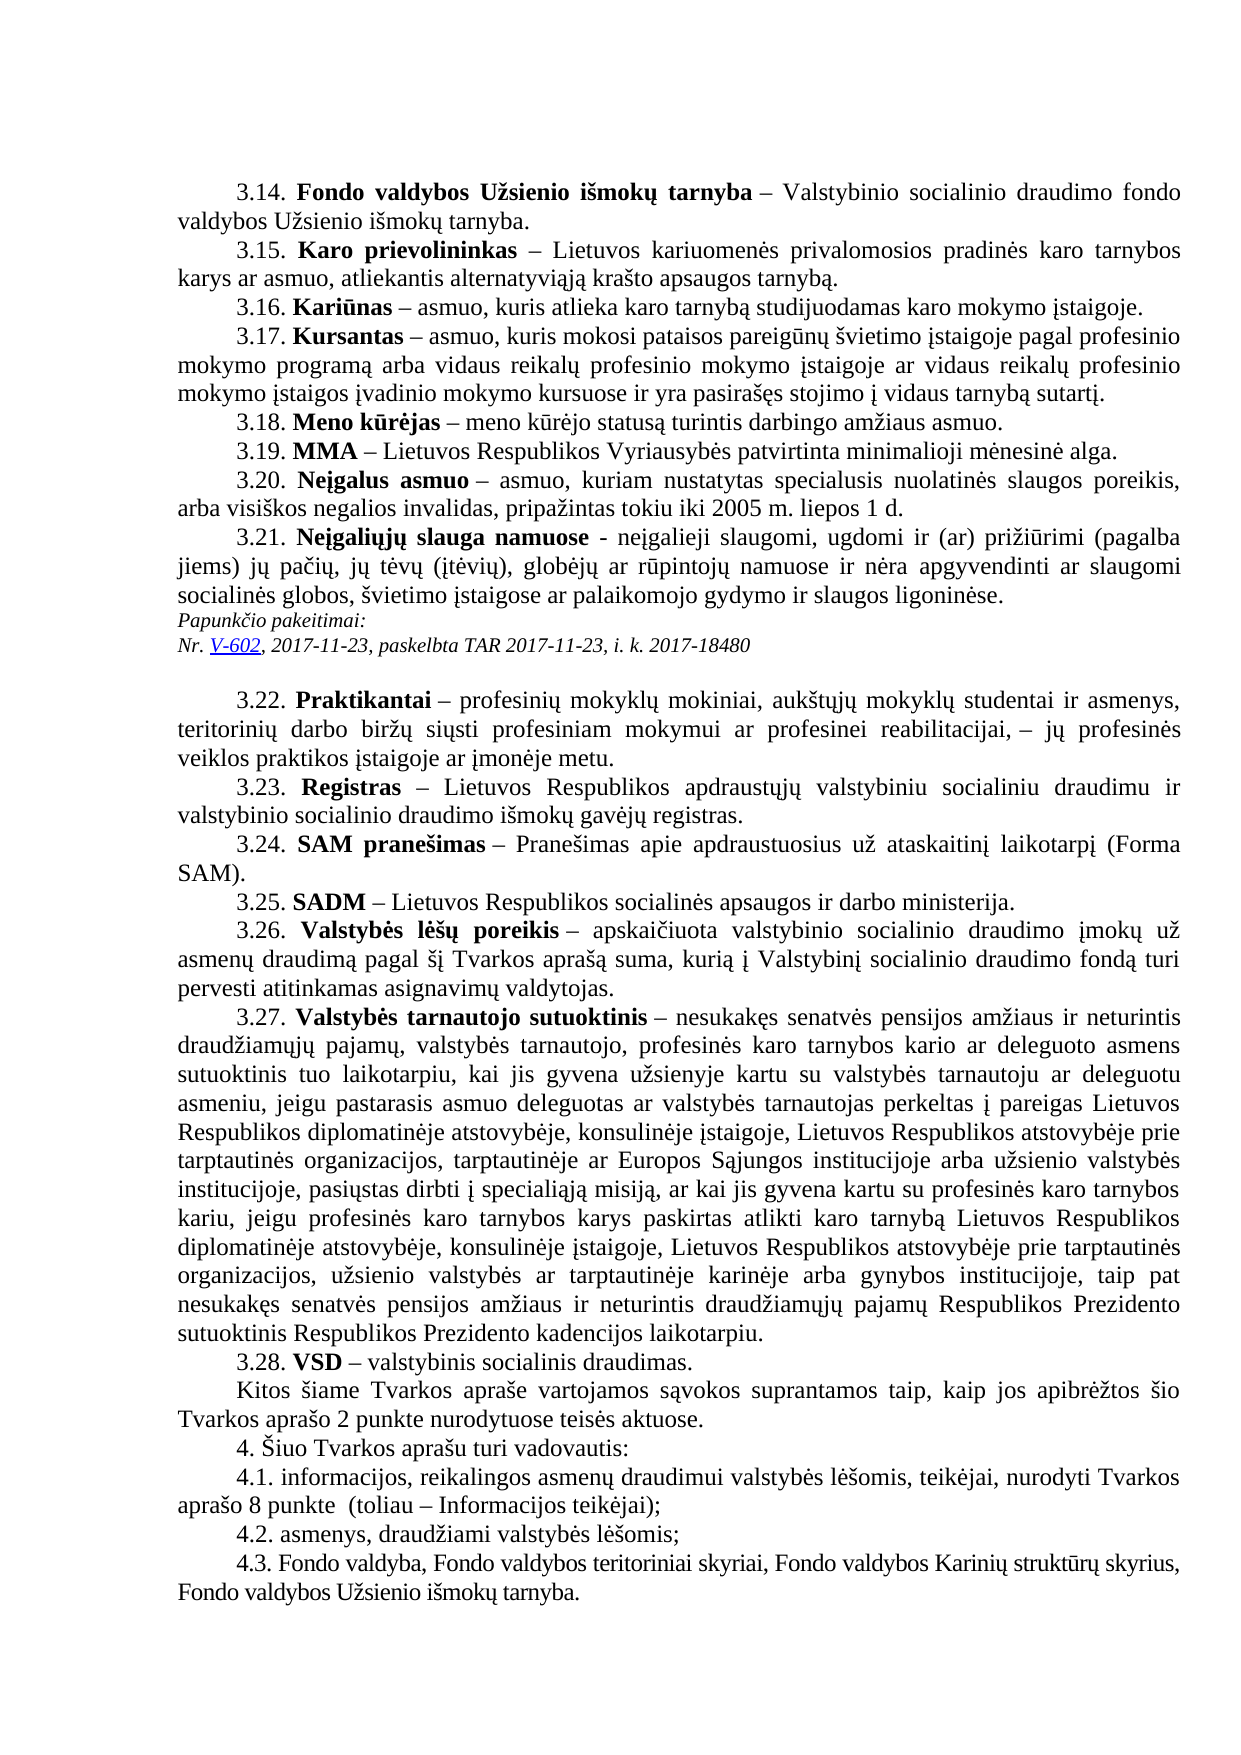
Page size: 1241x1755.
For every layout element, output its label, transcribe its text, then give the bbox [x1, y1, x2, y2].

text 3.19. MMA – Lietuvos Respublikos Vyriausybės patvirtinta minimalioji mėnesinė alga. [177, 436, 1181, 465]
text 3.27. Valstybės tarnautojo sutuoktinis – nesukakęs senatvės pensijos amžiaus ir neturintis draudžiamųjų pajamų, valstybės tarnautojo, profesinės karo tarnybos kario ar deleguoto asmens sutuoktinis tuo laikotarpiu, kai jis gyvena užsienyje kartu su valstybės tarnautoju ar deleguotu asmeniu, jeigu pastarasis asmuo deleguotas ar valstybės tarnautojas perkeltas į pareigas Lietuvos Respublikos diplomatinėje atstovybėje, konsulinėje įstaigoje, Lietuvos Respublikos atstovybėje prie tarptautinės organizacijos, tarptautinėje ar Europos Sąjungos institucijoje arba užsienio valstybės institucijoje, pasiųstas dirbti į specialiąją misiją, ar kai jis gyvena kartu su profesinės karo tarnybos kariu, jeigu profesinės karo tarnybos karys paskirtas atlikti karo tarnybą Lietuvos Respublikos diplomatinėje atstovybėje, konsulinėje įstaigoje, Lietuvos Respublikos atstovybėje prie tarptautinės organizacijos, užsienio valstybės ar tarptautinėje karinėje arba gynybos institucijoje, taip pat nesukakęs senatvės pensijos amžiaus ir neturintis draudžiamųjų pajamų Respublikos Prezidento sutuoktinis Respublikos Prezidento kadencijos laikotarpiu. [177, 1002, 1181, 1347]
text 3.15. Karo prievolininkas – Lietuvos kariuomenės privalomosios pradinės karo tarnybos karys ar asmuo, atliekantis alternatyviąją krašto apsaugos tarnybą. [177, 235, 1181, 292]
text 3.21. Neįgaliųjų slauga namuose - neįgalieji slaugomi, ugdomi ir (ar) prižiūrimi (pagalba jiems) jų pačių, jų tėvų (įtėvių), globėjų ar rūpintojų namuose ir nėra apgyvendinti ar slaugomi socialinės globos, švietimo įstaigose ar palaikomojo gydymo ir slaugos ligoninėse. [177, 522, 1181, 608]
text 3.23. Registras – Lietuvos Respublikos apdraustųjų valstybiniu socialiniu draudimu ir valstybinio socialinio draudimo išmokų gavėjų registras. [177, 772, 1181, 829]
text 4. Šiuo Tvarkos aprašu turi vadovautis: [177, 1433, 1181, 1462]
text 4.2. asmenys, draudžiami valstybės lėšomis; [177, 1519, 1181, 1548]
text 3.17. Kursantas – asmuo, kuris mokosi pataisos pareigūnų švietimo įstaigoje pagal profesinio mokymo programą arba vidaus reikalų profesinio mokymo įstaigoje ar vidaus reikalų profesinio mokymo įstaigos įvadinio mokymo kursuose ir yra pasirašęs stojimo į vidaus tarnybą sutartį. [177, 321, 1181, 407]
text 3.18. Meno kūrėjas – meno kūrėjo statusą turintis darbingo amžiaus asmuo. [177, 407, 1181, 436]
text Nr. V-602, 2017-11-23, paskelbta TAR 2017-11-23, i. k. 2017-18480 [177, 632, 1181, 657]
text 3.25. SADM – Lietuvos Respublikos socialinės apsaugos ir darbo ministerija. [177, 887, 1181, 915]
text Papunkčio pakeitimai: [177, 608, 1181, 632]
text 3.24. SAM pranešimas – Pranešimas apie apdraustuosius už ataskaitinį laikotarpį (Forma SAM). [177, 829, 1181, 887]
text 4.3. Fondo valdyba, Fondo valdybos teritoriniai skyriai, Fondo valdybos Karinių struktūrų skyrius, Fondo valdybos Užsienio išmokų tarnyba. [177, 1548, 1181, 1605]
text 4.1. informacijos, reikalingos asmenų draudimui valstybės lėšomis, teikėjai, nurodyti Tvarkos aprašo 8 punkte (toliau – Informacijos teikėjai); [177, 1462, 1181, 1519]
text 3.16. Kariūnas – asmuo, kuris atlieka karo tarnybą studijuodamas karo mokymo įstaigoje. [177, 292, 1181, 321]
text Kitos šiame Tvarkos apraše vartojamos sąvokos suprantamos taip, kaip jos apibrėžtos šio Tvarkos aprašo 2 punkte nurodytuose teisės aktuose. [177, 1375, 1181, 1433]
text 3.14. Fondo valdybos Užsienio išmokų tarnyba – Valstybinio socialinio draudimo fondo valdybos Užsienio išmokų tarnyba. [177, 177, 1181, 235]
text 3.22. Praktikantai – profesinių mokyklų mokiniai, aukštųjų mokyklų studentai ir asmenys, teritorinių darbo biržų siųsti profesiniam mokymui ar profesinei reabilitacijai, – jų profesinės veiklos praktikos įstaigoje ar įmonėje metu. [177, 685, 1181, 772]
text 3.26. Valstybės lėšų poreikis – apskaičiuota valstybinio socialinio draudimo įmokų už asmenų draudimą pagal šį Tvarkos aprašą suma, kurią į Valstybinį socialinio draudimo fondą turi pervesti atitinkamas asignavimų valdytojas. [177, 915, 1181, 1002]
text 3.20. Neįgalus asmuo – asmuo, kuriam nustatytas specialusis nuolatinės slaugos poreikis, arba visiškos negalios invalidas, pripažintas tokiu iki 2005 m. liepos 1 d. [177, 465, 1181, 522]
text 3.28. VSD – valstybinis socialinis draudimas. [177, 1347, 1181, 1375]
